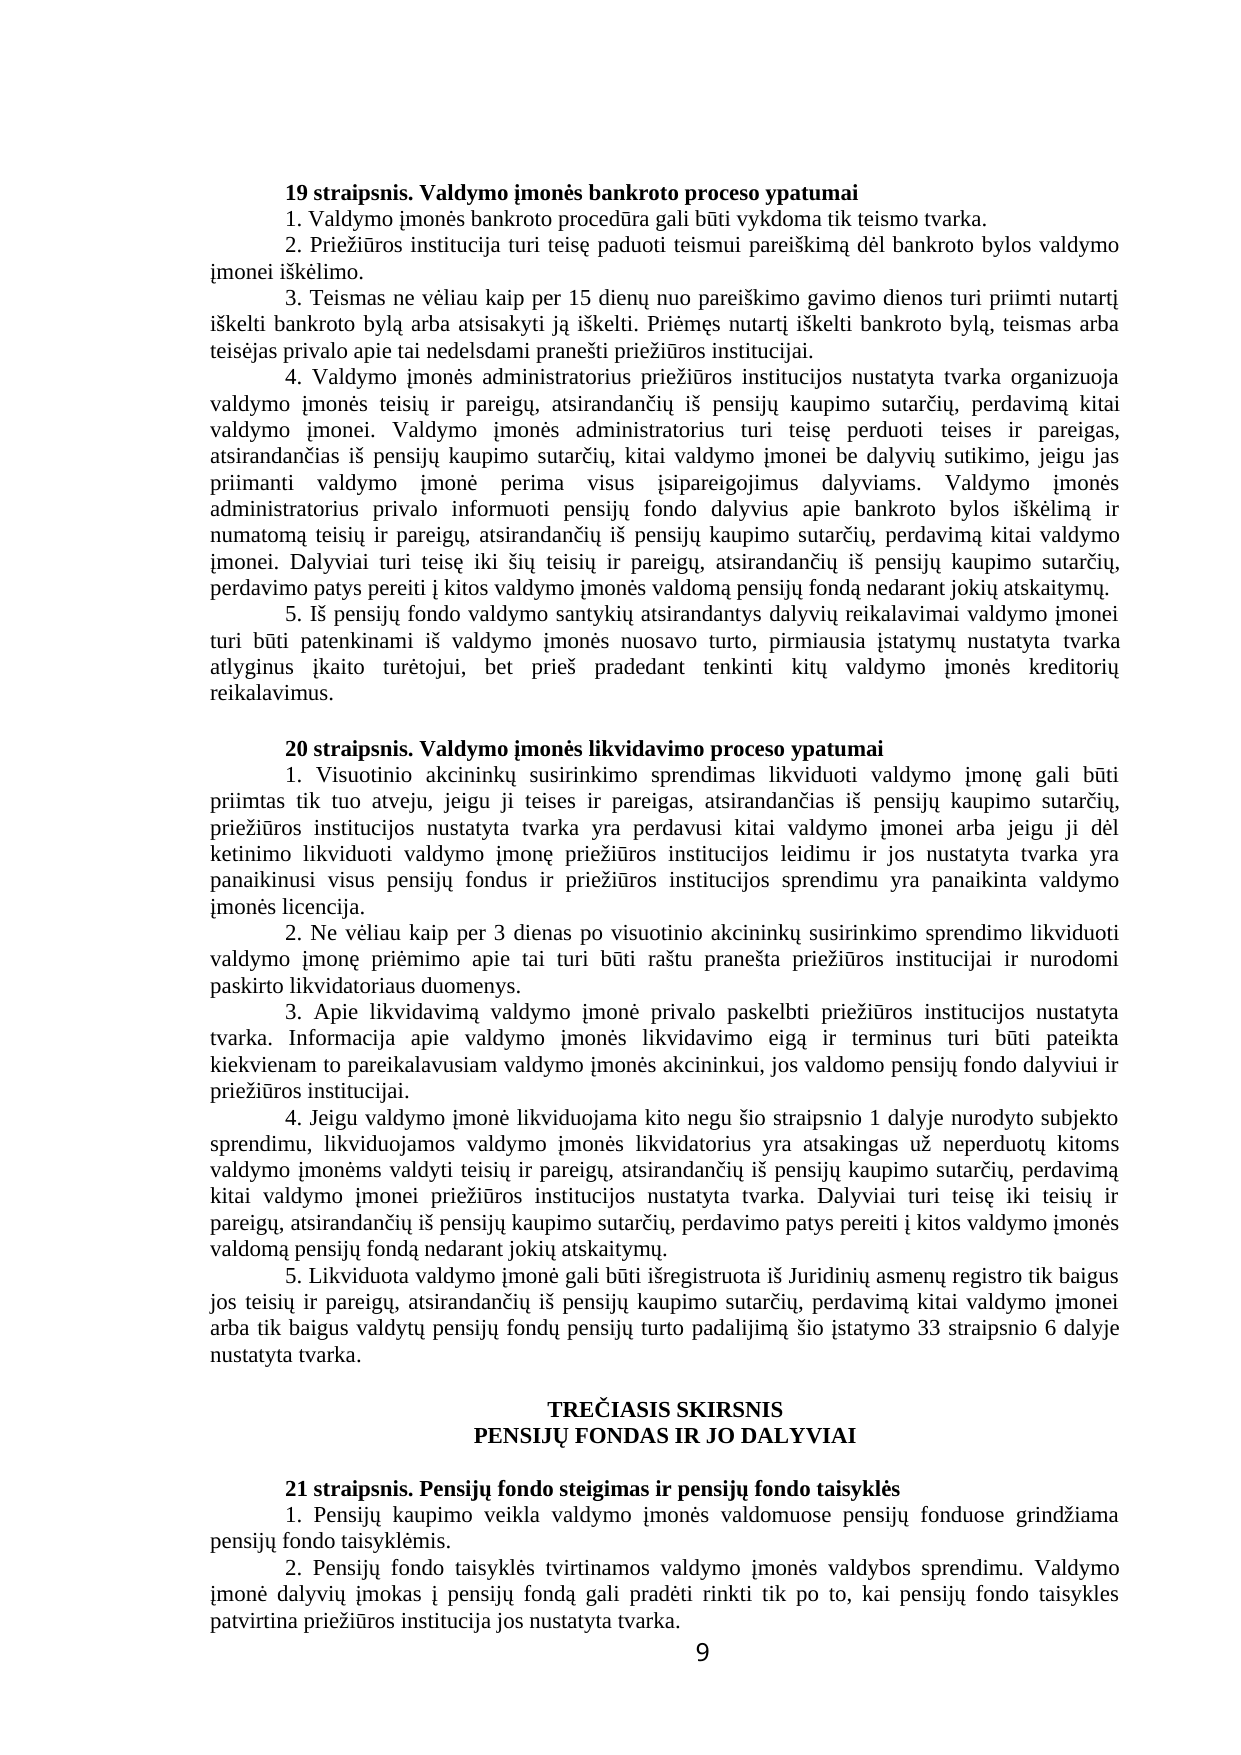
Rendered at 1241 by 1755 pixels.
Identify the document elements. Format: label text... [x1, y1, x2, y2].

text 2. Ne vėliau kaip per 3 dienas po visuotinio akcininkų susirinkimo sprendimo likviduoti valdymo įmonę priėmimo apie tai turi būti raštu pranešta priežiūros institucijai ir nurodomi paskirto likvidatoriaus duomenys. [210, 919, 1120, 998]
text 5. Iš pensijų fondo valdymo santykių atsirandantys dalyvių reikalavimai valdymo įmonei turi būti patenkinami iš valdymo įmonės nuosavo turto, pirmiausia įstatymų nustatyta tvarka atlyginus įkaito turėtojui, bet prieš pradedant tenkinti kitų valdymo įmonės kreditorių reikalavimus. [210, 600, 1120, 706]
text 3. Teismas ne vėliau kaip per 15 dienų nuo pareiškimo gavimo dienos turi priimti nutartį iškelti bankroto bylą arba atsisakyti ją iškelti. Priėmęs nutartį iškelti bankroto bylą, teismas arba teisėjas privalo apie tai nedelsdami pranešti priežiūros institucijai. [210, 284, 1120, 363]
text 20 straipsnis. Valdymo įmonės likvidavimo proceso ypatumai [210, 734, 1120, 761]
text 19 straipsnis. Valdymo įmonės bankroto proceso ypatumai [210, 179, 1120, 205]
text pensijų fondas ir jo dalyviai [210, 1422, 1120, 1448]
text 21 straipsnis. Pensijų fondo steigimas ir pensijų fondo taisyklės [210, 1475, 1120, 1501]
text 4. Valdymo įmonės administratorius priežiūros institucijos nustatyta tvarka organizuoja valdymo įmonės teisių ir pareigų, atsirandančių iš pensijų kaupimo sutarčių, perdavimą kitai valdymo įmonei. Valdymo įmonės administratorius turi teisę perduoti teises ir pareigas, atsirandančias iš pensijų kaupimo sutarčių, kitai valdymo įmonei be dalyvių sutikimo, jeigu jas priimanti valdymo įmonė perima visus įsipareigojimus dalyviams. Valdymo įmonės administratorius privalo informuoti pensijų fondo dalyvius apie bankroto bylos iškėlimą ir numatomą teisių ir pareigų, atsirandančių iš pensijų kaupimo sutarčių, perdavimą kitai valdymo įmonei. Dalyviai turi teisę iki šių teisių ir pareigų, atsirandančių iš pensijų kaupimo sutarčių, perdavimo patys pereiti į kitos valdymo įmonės valdomą pensijų fondą nedarant jokių atskaitymų. [210, 363, 1120, 600]
text 4. Jeigu valdymo įmonė likviduojama kito negu šio straipsnio 1 dalyje nurodyto subjekto sprendimu, likviduojamos valdymo įmonės likvidatorius yra atsakingas už neperduotų kitoms valdymo įmonėms valdyti teisių ir pareigų, atsirandančių iš pensijų kaupimo sutarčių, perdavimą kitai valdymo įmonei priežiūros institucijos nustatyta tvarka. Dalyviai turi teisę iki teisių ir pareigų, atsirandančių iš pensijų kaupimo sutarčių, perdavimo patys pereiti į kitos valdymo įmonės valdomą pensijų fondą nedarant jokių atskaitymų. [210, 1103, 1120, 1262]
text 3. Apie likvidavimą valdymo įmonė privalo paskelbti priežiūros institucijos nustatyta tvarka. Informacija apie valdymo įmonės likvidavimo eigą ir terminus turi būti pateikta kiekvienam to pareikalavusiam valdymo įmonės akcininkui, jos valdomo pensijų fondo dalyviui ir priežiūros institucijai. [210, 998, 1120, 1103]
text 1. Pensijų kaupimo veikla valdymo įmonės valdomuose pensijų fonduose grindžiama pensijų fondo taisyklėmis. [210, 1501, 1120, 1554]
text TREČIASIS SKIRSNIS [210, 1396, 1120, 1422]
text 1. Visuotinio akcininkų susirinkimo sprendimas likviduoti valdymo įmonę gali būti priimtas tik tuo atveju, jeigu ji teises ir pareigas, atsirandančias iš pensijų kaupimo sutarčių, priežiūros institucijos nustatyta tvarka yra perdavusi kitai valdymo įmonei arba jeigu ji dėl ketinimo likviduoti valdymo įmonę priežiūros institucijos leidimu ir jos nustatyta tvarka yra panaikinusi visus pensijų fondus ir priežiūros institucijos sprendimu yra panaikinta valdymo įmonės licencija. [210, 761, 1120, 919]
text 1. Valdymo įmonės bankroto procedūra gali būti vykdoma tik teismo tvarka. [210, 205, 1120, 231]
text 5. Likviduota valdymo įmonė gali būti išregistruota iš Juridinių asmenų registro tik baigus jos teisių ir pareigų, atsirandančių iš pensijų kaupimo sutarčių, perdavimą kitai valdymo įmonei arba tik baigus valdytų pensijų fondų pensijų turto padalijimą šio įstatymo 33 straipsnio 6 dalyje nustatyta tvarka. [210, 1262, 1120, 1367]
text 2. Priežiūros institucija turi teisę paduoti teismui pareiškimą dėl bankroto bylos valdymo įmonei iškėlimo. [210, 231, 1120, 284]
text 2. Pensijų fondo taisyklės tvirtinamos valdymo įmonės valdybos sprendimu. Valdymo įmonė dalyvių įmokas į pensijų fondą gali pradėti rinkti tik po to, kai pensijų fondo taisykles patvirtina priežiūros institucija jos nustatyta tvarka. [210, 1554, 1120, 1633]
